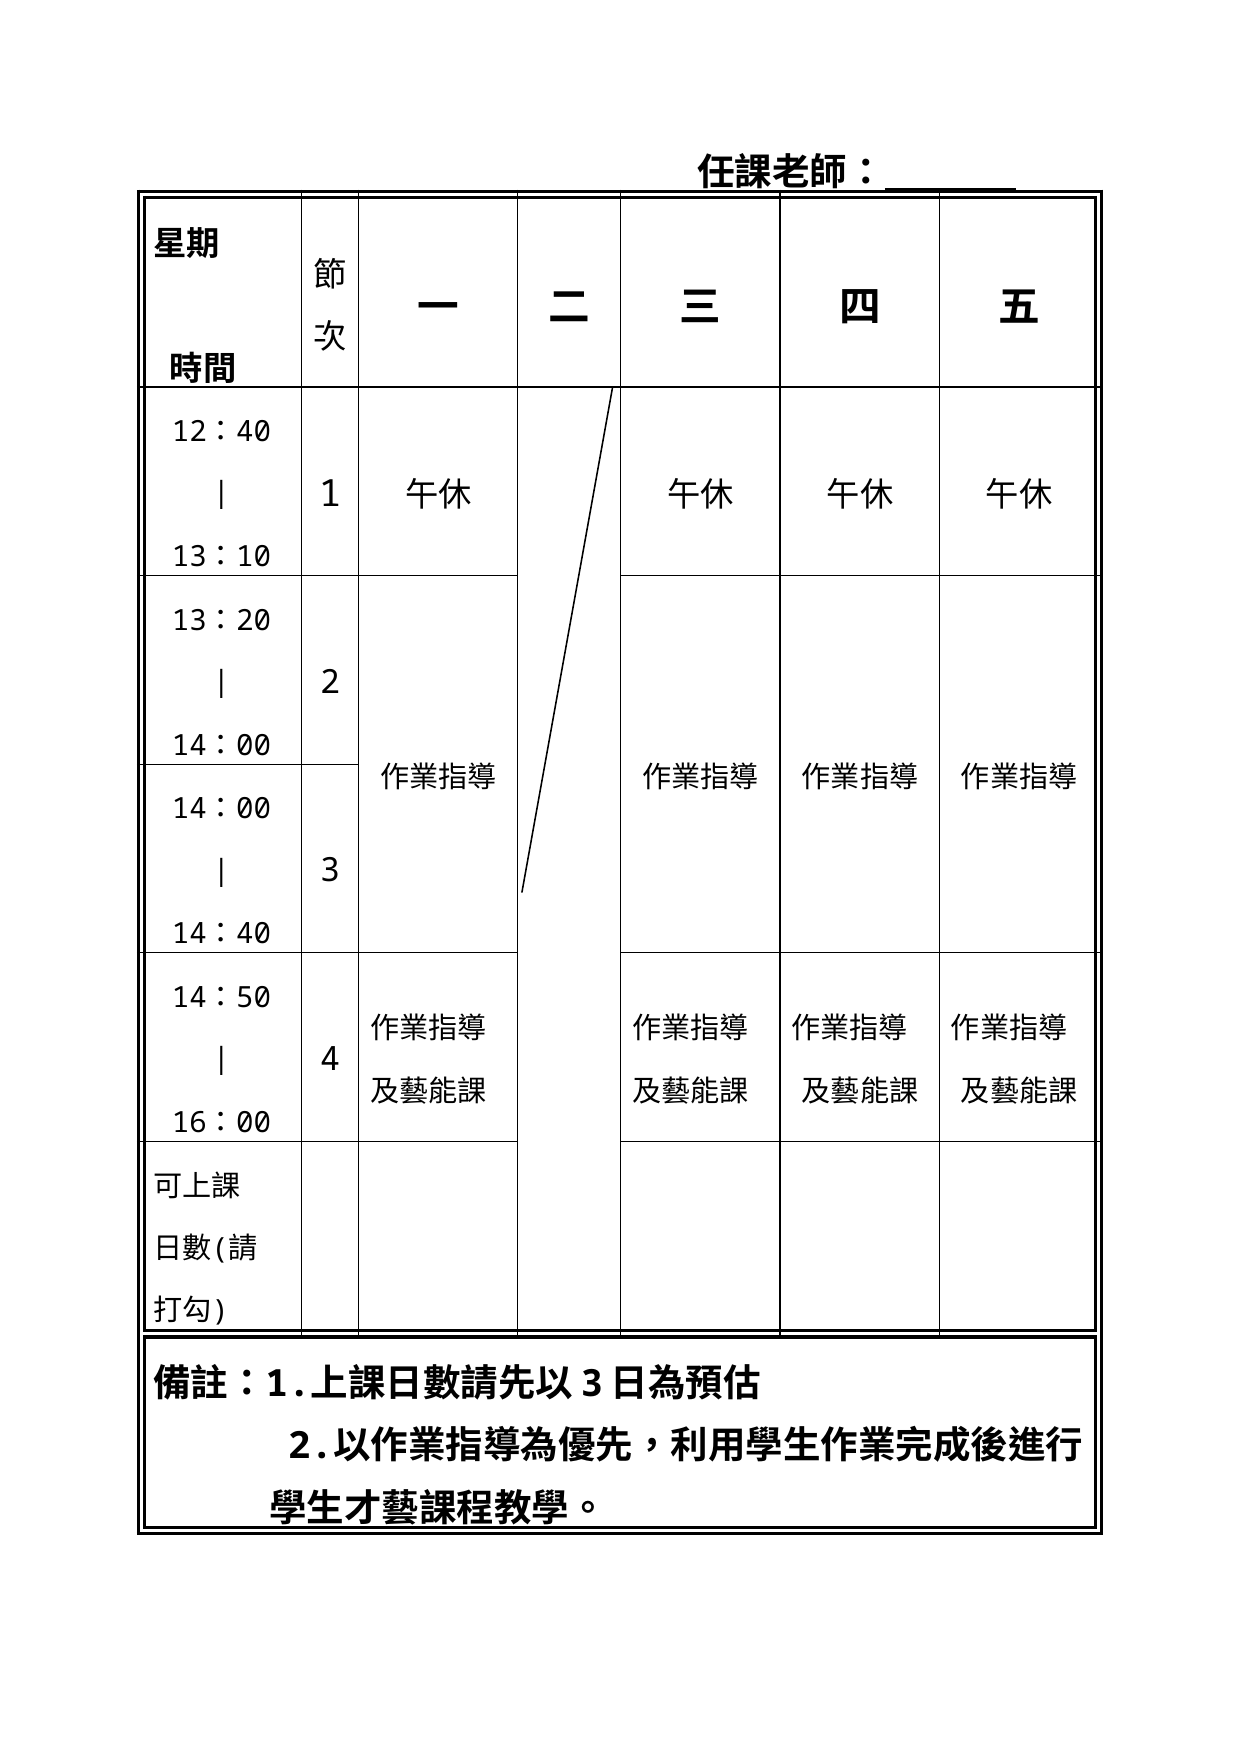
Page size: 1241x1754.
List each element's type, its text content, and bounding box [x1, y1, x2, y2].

table_header 一 [359, 199, 517, 386]
table_cell [302, 1142, 358, 1329]
table_header 星期 時間 [142, 193, 301, 386]
table_cell 備註：1.上課日數請先以3日為預估 2.以作業指導為優先，利用學生作業完成後進行學生才藝課程教學。 [940, 1329, 1099, 1526]
table_cell 備註：1.上課日數請先以3日為預估 2.以作業指導為優先，利用學生作業完成後進行學生才藝課程教學。 [146, 1339, 1094, 1526]
table_cell 14：00 | 14：40 [146, 765, 301, 952]
table_cell 備註：1.上課日數請先以3日為預估 2.以作業指導為優先，利用學生作業完成後進行學生才藝課程教學。 [142, 1329, 301, 1526]
table_header 四 [781, 199, 939, 386]
table_cell 可上課 日數(請 打勾) [146, 1142, 301, 1329]
table_cell [359, 1142, 517, 1329]
text 任課老師： [118, 127, 1122, 189]
table_header 二 [518, 199, 620, 386]
table_cell 作業指導 [781, 576, 939, 952]
table_cell 4 [302, 953, 358, 1141]
table_cell 作業指導 及藝能課 [621, 953, 779, 1141]
table_cell [940, 1142, 1094, 1329]
table_cell 13：20 | 14：00 [146, 576, 301, 763]
table_cell 作業指導 [940, 576, 1094, 952]
table_cell 午休 [781, 388, 939, 575]
table_cell 2 [302, 576, 358, 763]
table_cell 14：50 | 16：00 [146, 953, 301, 1141]
table_cell 作業指導 及藝能課 [940, 953, 1094, 1141]
table_cell 12：40 | 13：10 [146, 388, 301, 575]
table_cell 作業指導 及藝能課 [781, 953, 939, 1141]
table_cell [621, 1142, 779, 1329]
table_cell 作業指導 [359, 576, 517, 952]
table_header 三 [621, 199, 779, 386]
table_header 節 次 [302, 199, 358, 386]
table_cell 作業指導 [621, 576, 779, 952]
table_cell [518, 388, 620, 1329]
table_cell [781, 1142, 939, 1329]
table_cell 3 [302, 765, 358, 952]
table_cell 午休 [359, 388, 517, 575]
table_cell 1 [302, 388, 358, 575]
table_header 五 [940, 193, 1099, 386]
table_cell 午休 [621, 388, 779, 575]
table_cell 午休 [940, 388, 1094, 575]
table_cell 作業指導 及藝能課 [359, 953, 517, 1141]
